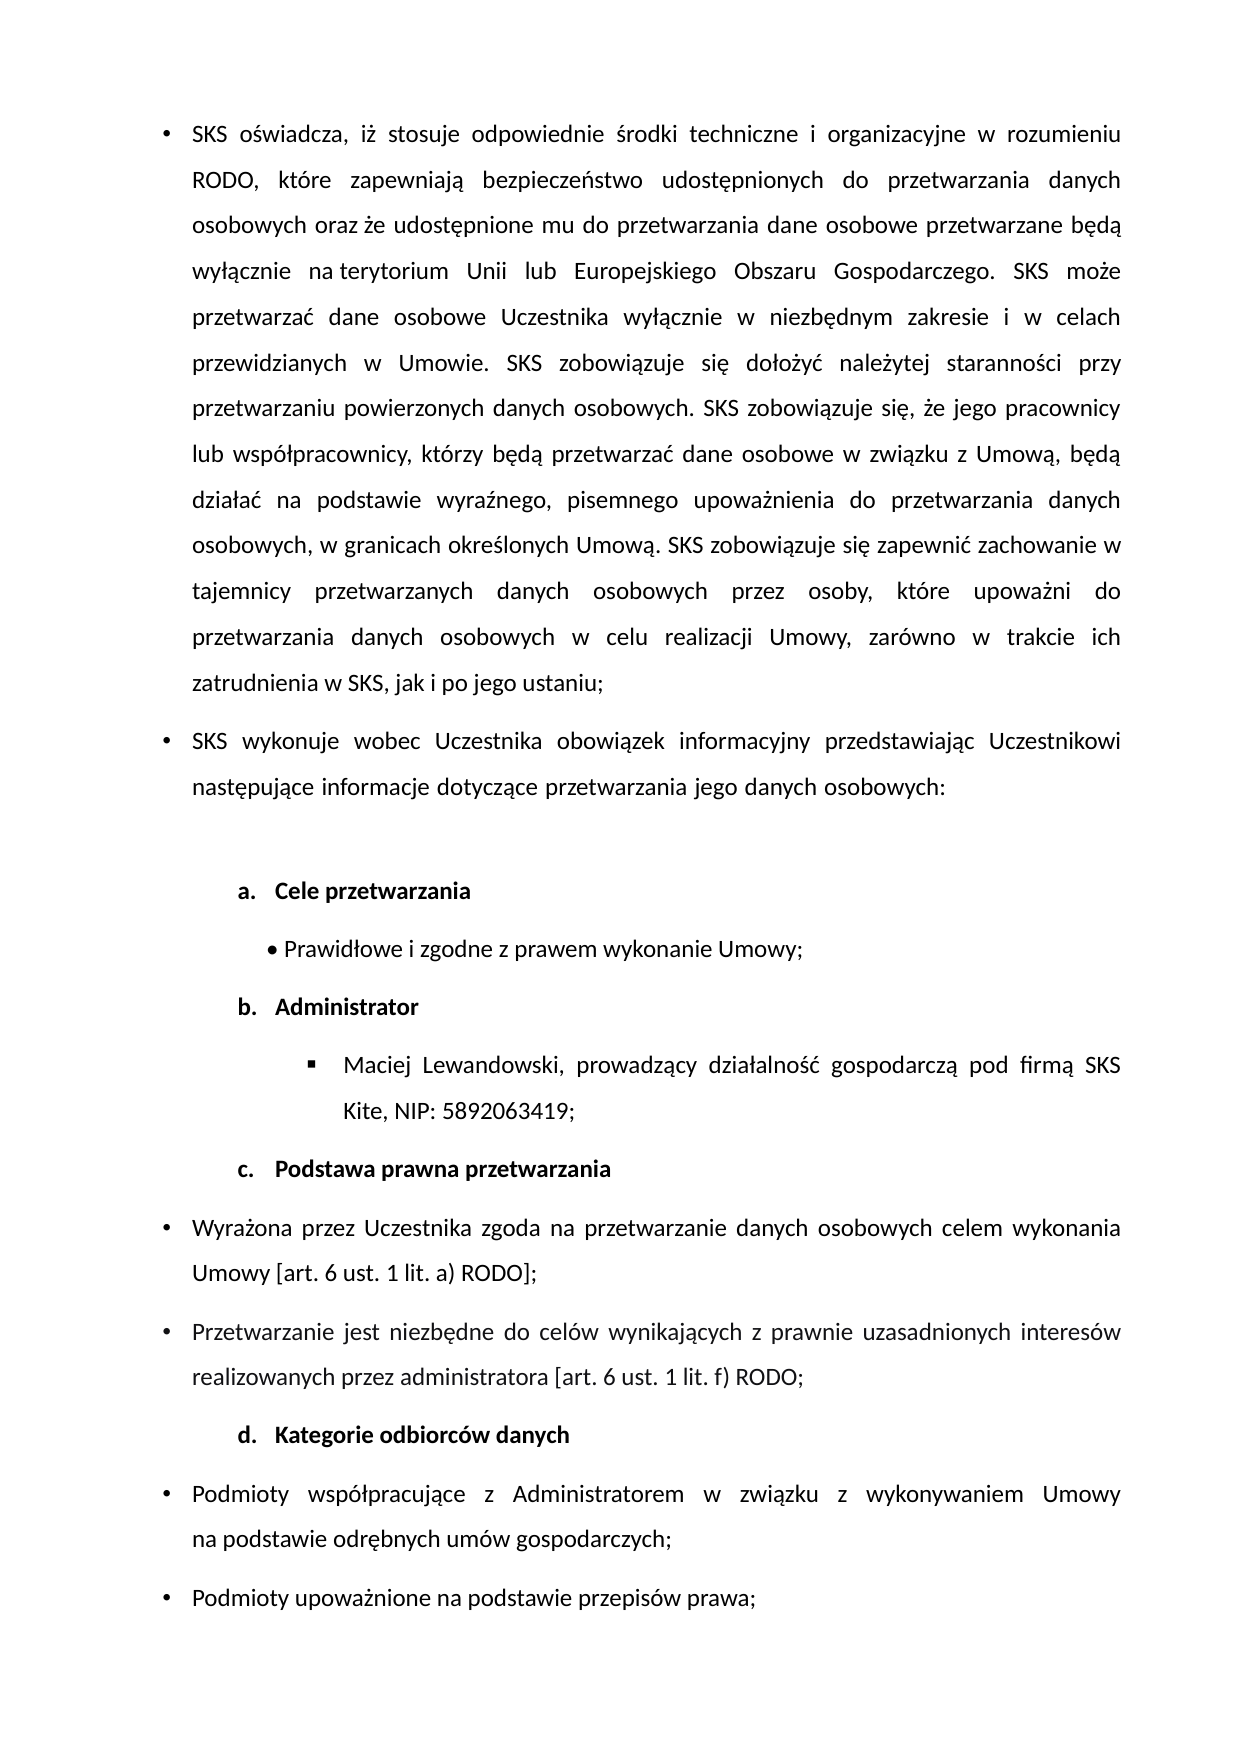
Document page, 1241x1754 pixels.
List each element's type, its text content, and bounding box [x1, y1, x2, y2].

list Podstawa prawna przetwarzania [237, 1153, 1122, 1184]
list Maciej Lewandowski, prowadzący działalność gospodarczą pod firmą SKS Kite, NIP: 5892063419; [306, 1049, 1122, 1126]
text • Prawidłowe i zgodne z prawem wykonanie Umowy; [192, 933, 1122, 963]
list Administrator [237, 991, 1122, 1022]
list Wyrażona przez Uczestnika zgoda na przetwarzanie danych osobowych celem wykonania Umowy [art. 6 ust. 1 lit. a) RODO]; [162, 1212, 1122, 1288]
list SKS oświadcza, iż stosuje odpowiednie środki techniczne i organizacyjne w rozumieniu RODO, które zapewniają bezpieczeństwo udostępnionych do przetwarzania danych osobowych oraz że udostępnione mu do przetwarzania dane osobowe przetwarzane będą wyłącznie na terytorium Unii lub Europejskiego Obszaru Gospodarczego. SKS może przetwarzać dane osobowe Uczestnika wyłącznie w niezbędnym zakresie i w celach przewidzianych w Umowie. SKS zobowiązuje się dołożyć należytej staranności przy przetwarzaniu powierzonych danych osobowych. SKS zobowiązuje się, że jego pracownicy lub współpracownicy, którzy będą przetwarzać dane osobowe w związku z Umową, będą działać na podstawie wyraźnego, pisemnego upoważnienia do przetwarzania danych osobowych, w granicach określonych Umową. SKS zobowiązuje się zapewnić zachowanie w tajemnicy przetwarzanych danych osobowych przez osoby, które upoważni do przetwarzania danych osobowych w celu realizacji Umowy, zarówno w trakcie ich zatrudnienia w SKS, jak i po jego ustaniu; [162, 118, 1122, 697]
list Cele przetwarzania [237, 875, 1122, 905]
list SKS wykonuje wobec Uczestnika obowiązek informacyjny przedstawiając Uczestnikowi następujące informacje dotyczące przetwarzania jego danych osobowych: o przetwarzaniu danych osobowych [162, 725, 1122, 847]
list Podmioty upoważnione na podstawie przepisów prawa; [162, 1582, 1122, 1612]
list Podmioty współpracujące z Administratorem w związku z wykonywaniem Umowy na podstawie odrębnych umów gospodarczych; [162, 1478, 1122, 1554]
list Przetwarzanie jest niezbędne do celów wynikających z prawnie uzasadnionych interesów realizowanych przez administratora [art. 6 ust. 1 lit. f) RODO; [162, 1316, 1122, 1392]
list Kategorie odbiorców danych [237, 1419, 1122, 1450]
